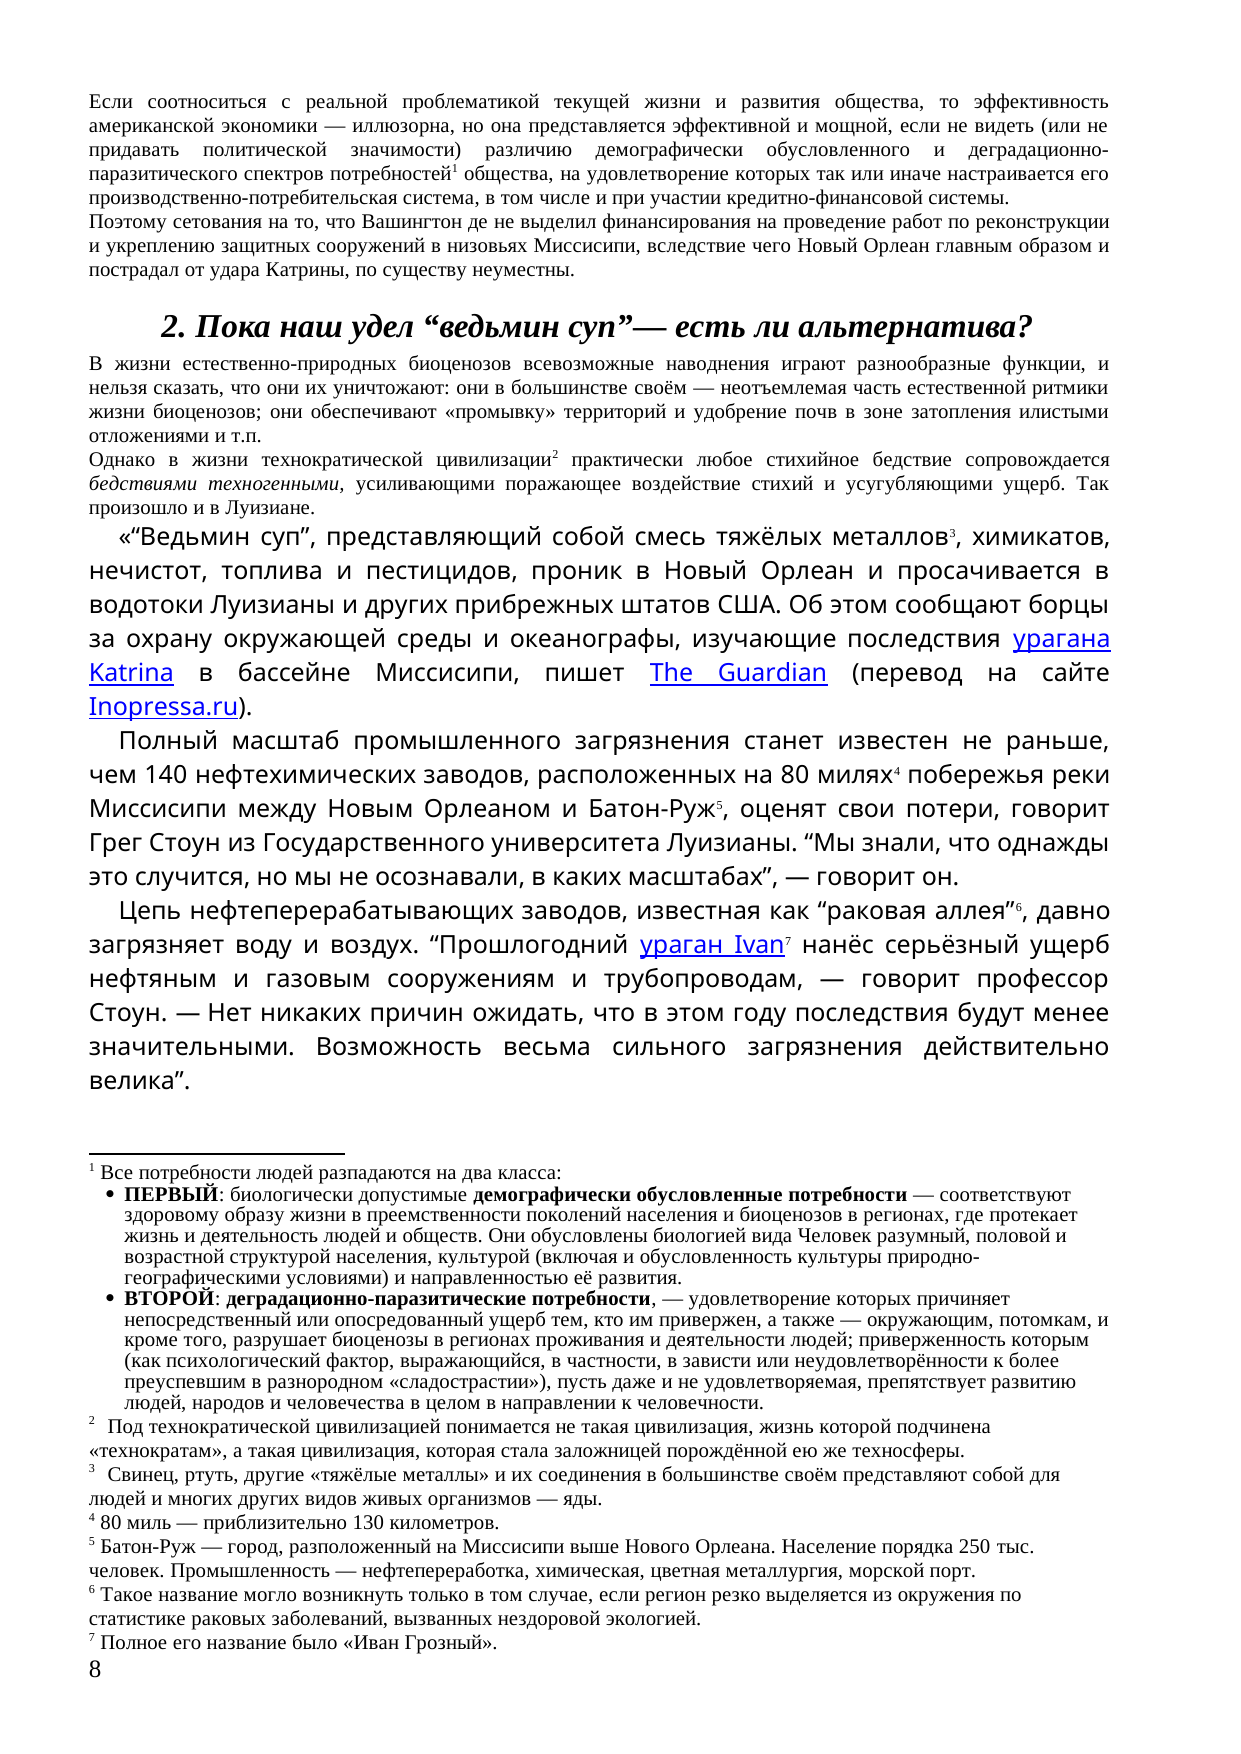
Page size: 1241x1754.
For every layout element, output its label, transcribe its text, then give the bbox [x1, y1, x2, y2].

text Однако в жизни технократической цивилизации практически любое стихийное бедствие сопровождается бедствиями техногенными, усиливающими поражающее воздействие стихий и усугубляющими ущерб. Так произошло и в Луизиане. [89, 447, 1110, 519]
text Все потребности людей разпадаются на два класса: [89, 1160, 1110, 1184]
text Поэтому сетования на то, что Вашингтон де не выделил финансирования на проведение работ по реконструкции и укреплению защитных сооружений в низовьях Миссисипи, вследствие чего Новый Орлеан главным образом и пострадал от удара Катрины, по существу неуместны. [89, 209, 1110, 281]
text Цепь нефтеперерабатывающих заводов, известная как “раковая аллея”, давно загрязняет воду и воздух. “Прошлогодний ураган Ivan нанёс серьёзный ущерб нефтяным и газовым сооружениям и трубопроводам, — говорит профессор Стоун. — Нет никаких причин ожидать, что в этом году последствия будут менее значительными. Возможность весьма сильного загрязнения действительно велика”. [89, 893, 1110, 1097]
text 80 миль — приблизительно 130 километров. [89, 1510, 1110, 1534]
subtitle 2. Пока наш удел “ведьмин суп”— есть ли альтернатива? [89, 306, 1110, 344]
list ПЕРВЫЙ: биологически допустимые демографически обусловленные потребности — соответствуют здоровому образу жизни в преемственности поколений населения и биоценозов в регионах, где протекает жизнь и деятельность людей и обществ. Они обусловлены биологией вида Человек разумный, половой и возрастной структурой населения, культурой (включая и обусловленность культуры природно-географическими условиями) и направленностью её развития. [106, 1184, 1110, 1288]
text Полное его название было «Иван Грозный». [89, 1630, 1110, 1654]
text Если соотноситься с реальной проблематикой текущей жизни и развития общества, то эффективность американской экономики — иллюзорна, но она представляется эффективной и мощной, если не видеть (или не придавать политической значимости) различию демографически обусловленного и деградационно-паразитического спектров потребностей общества, на удовлетворение которых так или иначе настраивается его производственно-потребительская система, в том числе и при участии кредитно-финансовой системы. [89, 89, 1110, 209]
text Под технократической цивилизацией понимается не такая цивилизация, жизнь которой подчинена «технократам», а такая цивилизация, которая стала заложницей порождённой ею же техносферы. [89, 1413, 1110, 1462]
text Полный масштаб промышленного загрязнения станет известен не раньше, чем 140 нефтехимических заводов, расположенных на 80 милях побережья реки Миссисипи между Новым Орлеаном и Батон-Руж, оценят свои потери, говорит Грег Стоун из Государственного университета Луизианы. “Мы знали, что однажды это случится, но мы не осознавали, в каких масштабах”, — говорит он. [89, 723, 1110, 893]
text Такое название могло возникнуть только в том случае, если регион резко выделяется из окружения по статистике раковых заболеваний, вызванных нездоровой экологией. [89, 1582, 1110, 1630]
text «“Ведьмин суп”, представляющий собой смесь тяжёлых металлов, химикатов, нечистот, топлива и пестицидов, проник в Новый Орлеан и просачивается в водотоки Луизианы и других прибрежных штатов США. Об этом сообщают борцы за охрану окружающей среды и океанографы, изучающие последствия урагана Katrina в бассейне Миссисипи, пишет The Guardian (перевод на сайте Inopressa.ru). [89, 519, 1110, 723]
list ВТОРОЙ: деградационно-паразитические потребности, — удовлетворение которых причиняет непосредственный или опосредованный ущерб тем, кто им привержен, а также — окружающим, потомкам, и кроме того, разрушает биоценозы в регионах проживания и деятельности людей; приверженность которым (как психологический фактор, выражающийся, в частности, в зависти или неудовлетворённости к более преуспевшим в разнородном «сладострастии»), пусть даже и не удовлетворяемая, препятствует развитию людей, народов и человечества в целом в направлении к человечности. [106, 1288, 1110, 1413]
text Свинец, ртуть, другие «тяжёлые металлы» и их соединения в большинстве своём представляют собой для людей и многих других видов живых организмов — яды. [89, 1462, 1110, 1510]
text В жизни естественно-природных биоценозов всевозможные наводнения играют разнообразные функции, и нельзя сказать, что они их уничтожают: они в большинстве своём — неотъемлемая часть естественной ритмики жизни биоценозов; они обеспечивают «промывку» территорий и удобрение почв в зоне затопления илистыми отложениями и т.п. [89, 351, 1110, 447]
text Батон-Руж — город, разположенный на Миссисипи выше Нового Орлеана. Население порядка 250 тыс. человек. Промышленность — нефтепереработка, химическая, цветная металлургия, морской порт. [89, 1534, 1110, 1582]
